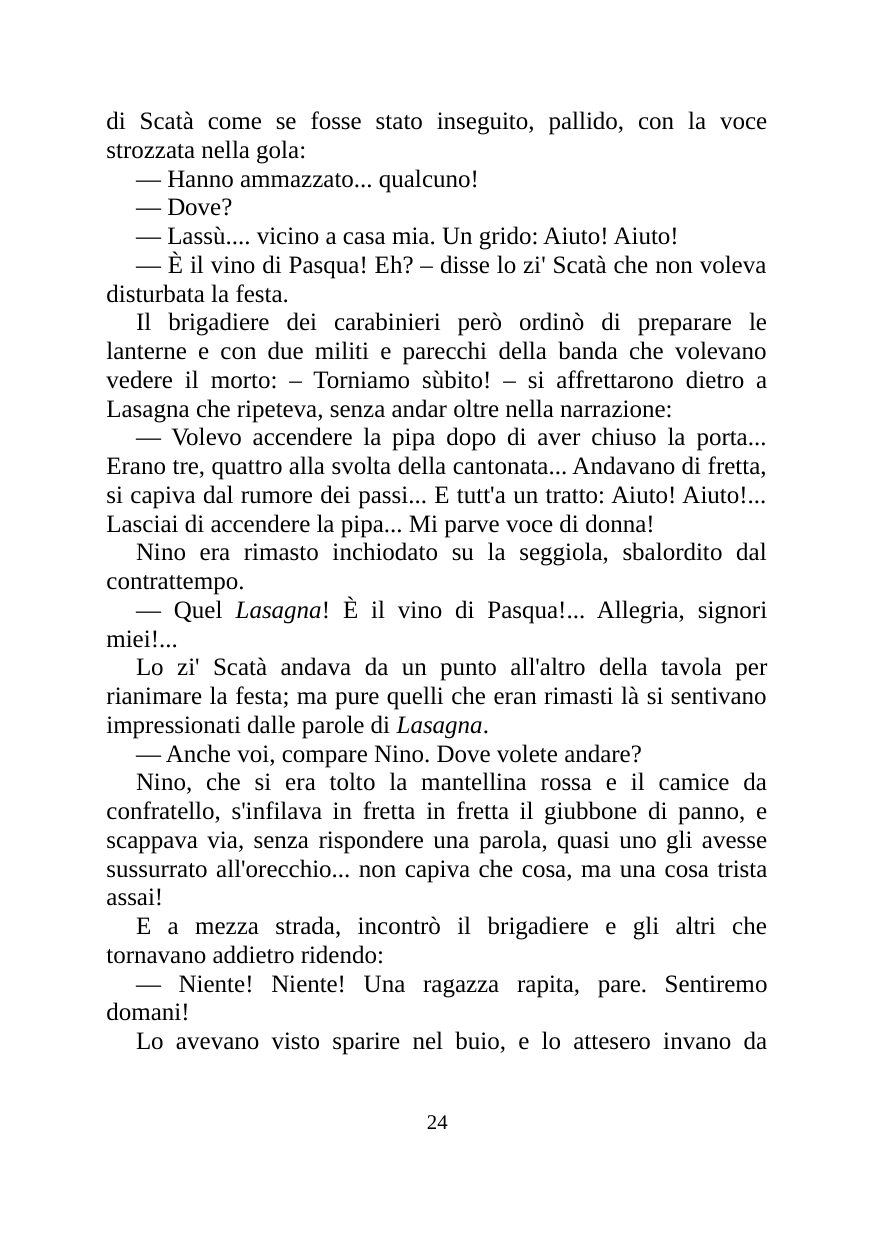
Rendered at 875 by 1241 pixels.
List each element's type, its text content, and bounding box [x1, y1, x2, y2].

text Nino era rimasto inchiodato su la seggiola, sbalordito dal contrattempo. [106, 537, 768, 595]
text — Lassù.... vicino a casa mia. Un grido: Aiuto! Aiuto! [106, 221, 768, 250]
text Il brigadiere dei carabinieri però ordinò di preparare le lanterne e con due militi e parecchi della banda che volevano vedere il morto: – Torniamo sùbito! – si affrettarono dietro a Lasagna che ripeteva, senza andar oltre nella narrazione: [106, 307, 768, 422]
text — Dove? [106, 192, 768, 221]
text — Hanno ammazzato... qualcuno! [106, 164, 768, 192]
text — È il vino di Pasqua! Eh? – disse lo zi' Scatà che non voleva disturbata la festa. [106, 250, 768, 307]
text — Anche voi, compare Nino. Dove volete andare? [106, 739, 768, 767]
text — Niente! Niente! Una ragazza rapita, pare. Sentiremo domani! [106, 969, 768, 1026]
text Lo zi' Scatà andava da un punto all'altro della tavola per rianimare la festa; ma pure quelli che eran rimasti là si sentivano impressionati dalle parole di Lasagna. [106, 652, 768, 739]
text — Quel Lasagna! È il vino di Pasqua!... Allegria, signori miei!... [106, 595, 768, 652]
text di Scatà come se fosse stato inseguito, pallido, con la voce strozzata nella gola: [106, 106, 768, 164]
text — Volevo accendere la pipa dopo di aver chiuso la porta... Erano tre, quattro alla svolta della cantonata... Andavano di fretta, si capiva dal rumore dei passi... E tutt'a un tratto: Aiuto! Aiuto!... Lasciai di accendere la pipa... Mi parve voce di donna! [106, 422, 768, 537]
text E a mezza strada, incontrò il brigadiere e gli altri che tornavano addietro ridendo: [106, 911, 768, 969]
text Nino, che si era tolto la mantellina rossa e il camice da confratello, s'infilava in fretta in fretta il giubbone di panno, e scappava via, senza rispondere una parola, quasi uno gli avesse sussurrato all'orecchio... non capiva che cosa, ma una cosa trista assai! [106, 767, 768, 911]
text Lo avevano visto sparire nel buio, e lo attesero invano da [106, 1026, 768, 1055]
